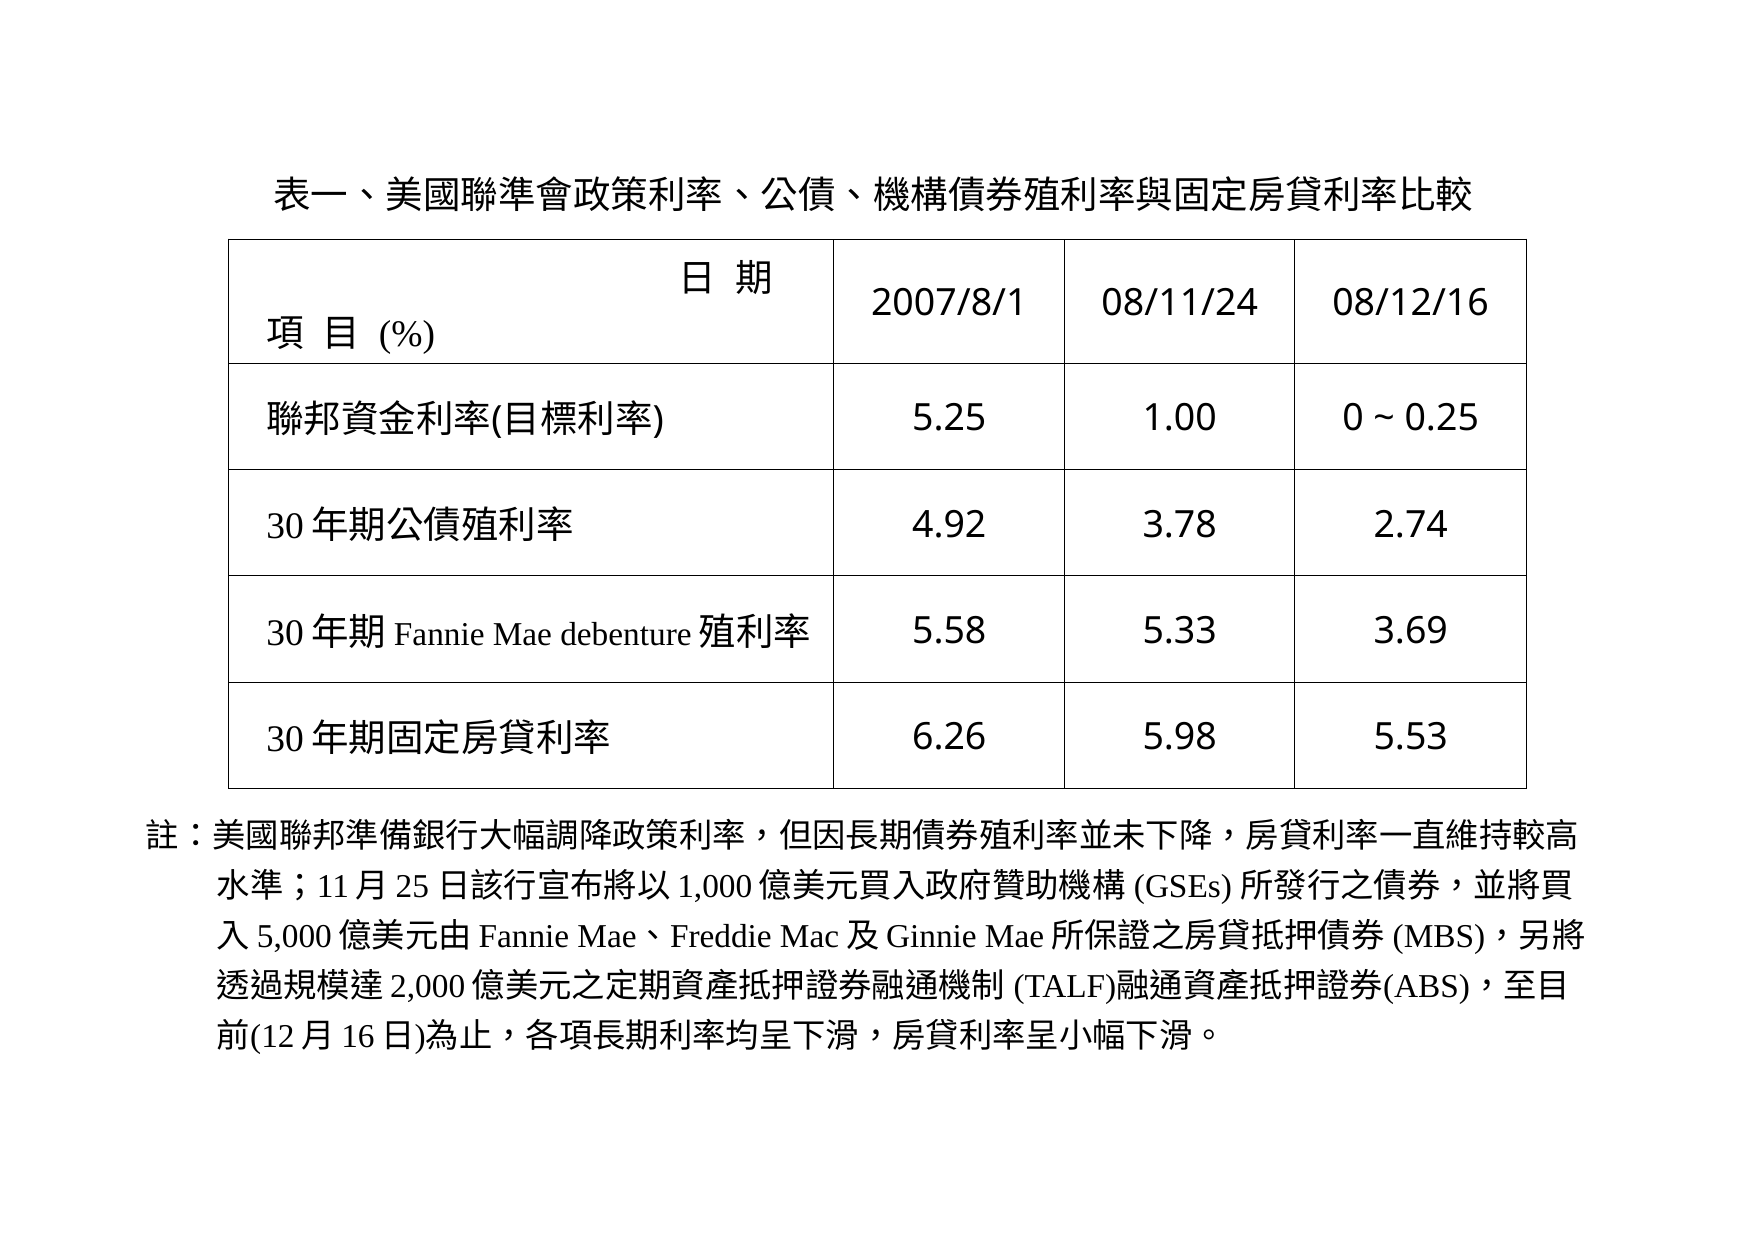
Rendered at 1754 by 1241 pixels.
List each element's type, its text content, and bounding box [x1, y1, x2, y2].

table_cell 4.92 [834, 470, 1064, 575]
table_cell 3.69 [1295, 576, 1526, 682]
table_cell 3.78 [1065, 470, 1294, 575]
table_cell 0 ~ 0.25 [1295, 364, 1526, 469]
table_cell 6.26 [834, 683, 1064, 788]
text 表一、美國聯準會政策利率、公債、機構債券殖利率與固定房貸利率比較 [161, 165, 1586, 220]
table_cell 2.74 [1295, 470, 1526, 575]
table_cell 30年期公債殖利率 [229, 470, 833, 575]
table_header 08/12/16 [1295, 240, 1526, 362]
text 註：美國聯邦準備銀行大幅調降政策利率，但因長期債券殖利率並未下降，房貸利率一直維持較高水準；11月25 日該行宣布將以1,000億美元買入政府贊助機構 (GSEs) 所發行之債券，並將買入5,000億美元由Fannie Mae、Freddie Mac及Ginnie Mae所保證之房貸抵押債券 (MBS)，另將透過規模達2,000億美元之定期資產抵押證券融通機制 (TALF)融通資產抵押證券(ABS)，至目前(12月16日)為止，各項長期利率均呈下滑，房貸利率呈小幅下滑。 [146, 808, 1586, 1058]
table_header 日 期 項 目 (%) [229, 240, 833, 362]
table_cell 30年期Fannie Mae debenture殖利率 [229, 576, 833, 682]
table_cell 聯邦資金利率(目標利率) [229, 364, 833, 469]
table_cell 5.53 [1295, 683, 1526, 788]
table_cell 1.00 [1065, 364, 1294, 469]
table_cell 5.58 [834, 576, 1064, 682]
table_cell 5.25 [834, 364, 1064, 469]
table_header 2007/8/1 [834, 240, 1064, 362]
table_cell 5.33 [1065, 576, 1294, 682]
table_cell 30年期固定房貸利率 [229, 683, 833, 788]
table_header 08/11/24 [1065, 240, 1294, 362]
table_cell 5.98 [1065, 683, 1294, 788]
